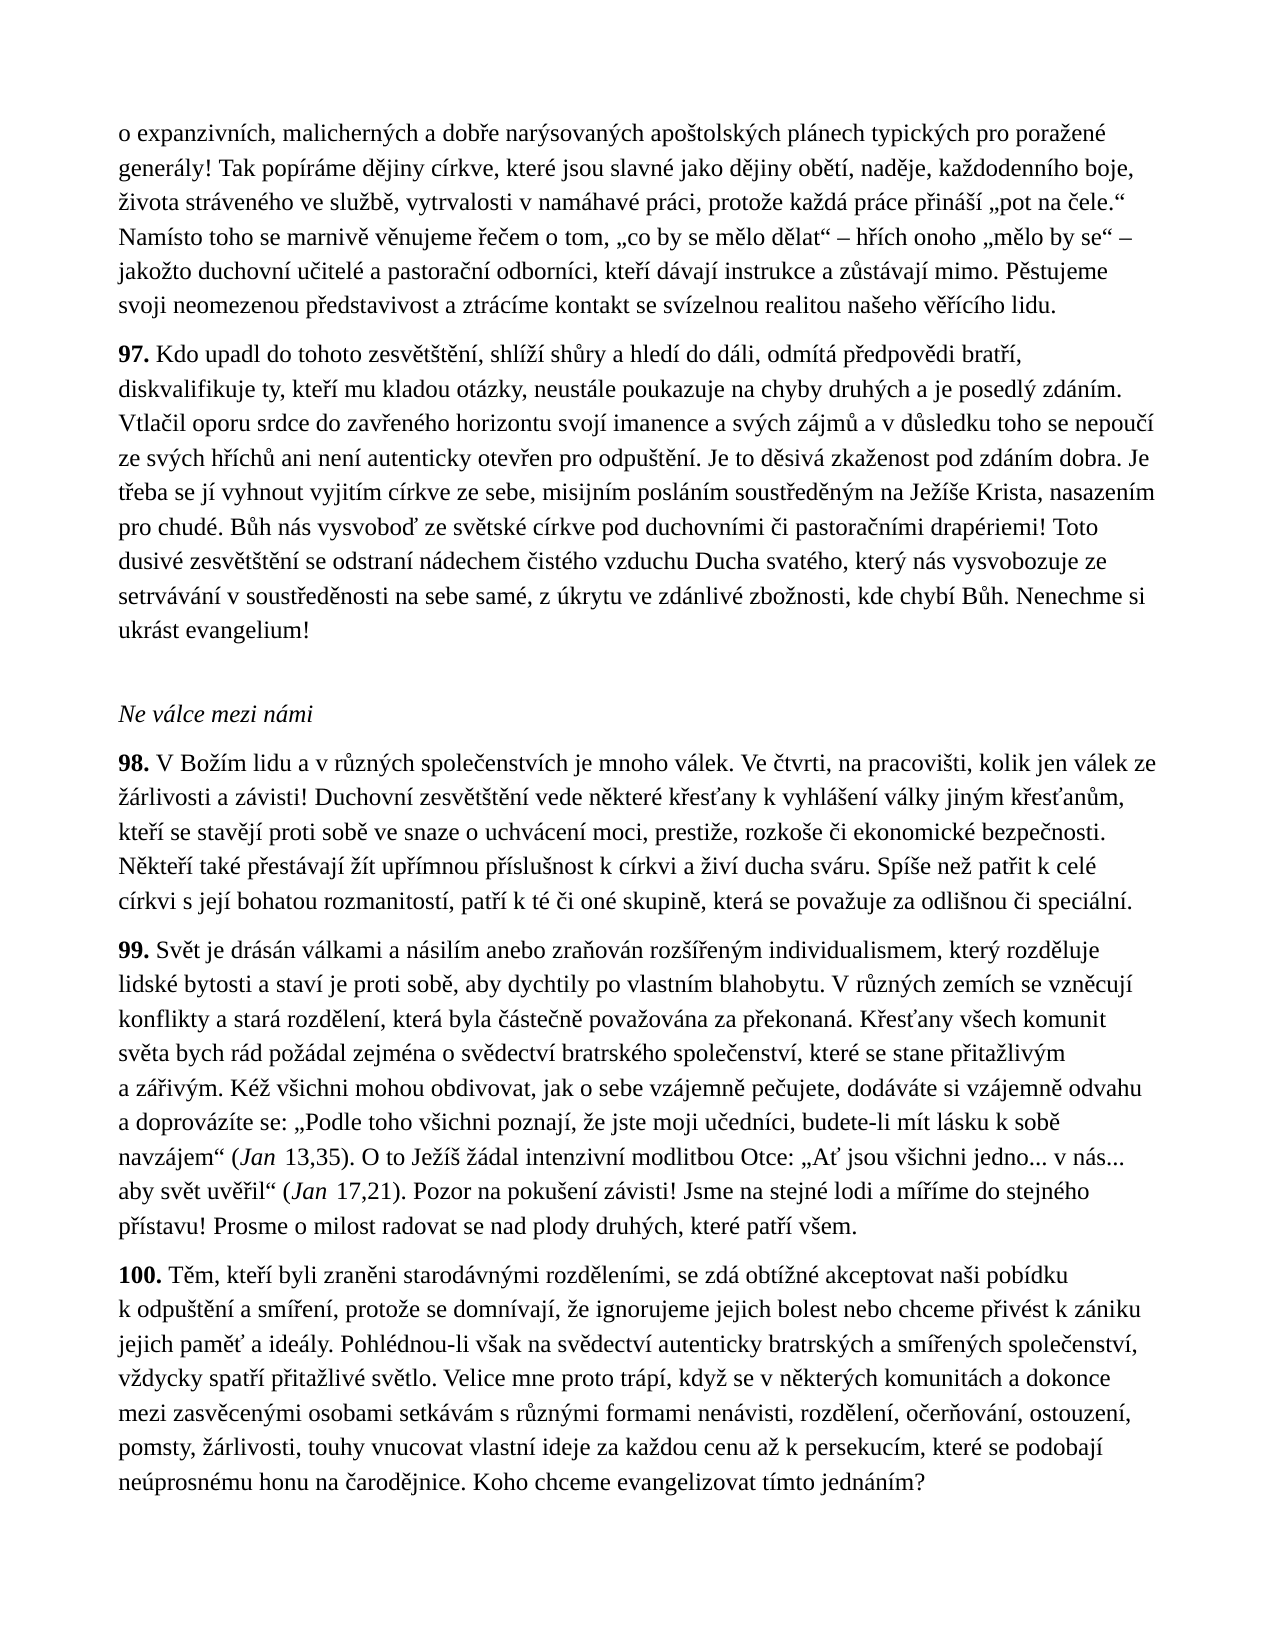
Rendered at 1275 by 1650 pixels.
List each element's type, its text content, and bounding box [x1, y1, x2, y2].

text Ne válce mezi námi [118, 699, 1157, 728]
text 100. Těm, kteří byli zraněni starodávnými rozděleními, se zdá obtížné akceptovat naši pobídku k odpuštění a smíření, protože se domnívají, že ignorujeme jejich bolest nebo chceme přivést k zániku jejich paměť a ideály. Pohlédnou-li však na svědectví autenticky bratrských a smířených společenství, vždycky spatří přitažlivé světlo. Velice mne proto trápí, když se v některých komunitách a dokonce mezi zasvěcenými osobami setkávám s různými formami nenávisti, rozdělení, očerňování, ostouzení, pomsty, žárlivosti, touhy vnucovat vlastní ideje za každou cenu až k persekucím, které se podobají neúprosnému honu na čarodějnice. Koho chceme evangelizovat tímto jednáním? [118, 1260, 1157, 1496]
text 97. Kdo upadl do tohoto zesvětštění, shlíží shůry a hledí do dáli, odmítá předpovědi bratří, diskvalifikuje ty, kteří mu kladou otázky, neustále poukazuje na chyby druhých a je posedlý zdáním. Vtlačil oporu srdce do zavřeného horizontu svojí imanence a svých zájmů a v důsledku toho se nepoučí ze svých hříchů ani není autenticky otevřen pro odpuštění. Je to děsivá zkaženost pod zdáním dobra. Je třeba se jí vyhnout vyjitím církve ze sebe, misijním posláním soustředěným na Ježíše Krista, nasazením pro chudé. Bůh nás vysvoboď ze světské církve pod duchovními či pastoračními drapériemi! Toto dusivé zesvětštění se odstraní nádechem čistého vzduchu Ducha svatého, který nás vysvobozuje ze setrvávání v soustředěnosti na sebe samé, z úkrytu ve zdánlivé zbožnosti, kde chybí Bůh. Nenechme si ukrást evangelium! [118, 339, 1157, 679]
text 98. V Božím lidu a v různých společenstvích je mnoho válek. Ve čtvrti, na pracovišti, kolik jen válek ze žárlivosti a závisti! Duchovní zesvětštění vede některé křesťany k vyhlášení války jiným křesťanům, kteří se stavějí proti sobě ve snaze o uchvácení moci, prestiže, rozkoše či ekonomické bezpečnosti. Někteří také přestávají žít upřímnou příslušnost k církvi a živí ducha sváru. Spíše než patřit k celé církvi s její bohatou rozmanitostí, patří k té či oné skupině, která se považuje za odlišnou či speciální. [118, 748, 1157, 915]
text 99. Svět je drásán válkami a násilím anebo zraňován rozšířeným individualismem, který rozděluje lidské bytosti a staví je proti sobě, aby dychtily po vlastním blahobytu. V různých zemích se vzněcují konflikty a stará rozdělení, která byla částečně považována za překonaná. Křesťany všech komunit světa bych rád požádal zejména o svědectví bratrského společenství, které se stane přitažlivým a zářivým. Kéž všichni mohou obdivovat, jak o sebe vzájemně pečujete, dodáváte si vzájemně odvahu a doprovázíte se: „Podle toho všichni poznají, že jste moji učedníci, budete-li mít lásku k sobě navzájem“ (Jan 13,35). O to Ježíš žádal intenzivní modlitbou Otce: „Ať jsou všichni jedno... v nás... aby svět uvěřil“ (Jan 17,21). Pozor na pokušení závisti! Jsme na stejné lodi a míříme do stejného přístavu! Prosme o milost radovat se nad plody druhých, které patří všem. [118, 935, 1157, 1239]
text o expanzivních, malicherných a dobře narýsovaných apoštolských plánech typických pro poražené generály! Tak popíráme dějiny církve, které jsou slavné jako dějiny obětí, naděje, každodenního boje, života stráveného ve službě, vytrvalosti v namáhavé práci, protože každá práce přináší „pot na čele.“ Namísto toho se marnivě věnujeme řečem o tom, „co by se mělo dělat“ – hřích onoho „mělo by se“ – jakožto duchovní učitelé a pastorační odborníci, kteří dávají instrukce a zůstávají mimo. Pěstujeme svoji neomezenou představivost a ztrácíme kontakt se svízelnou realitou našeho věřícího lidu. [118, 118, 1157, 319]
